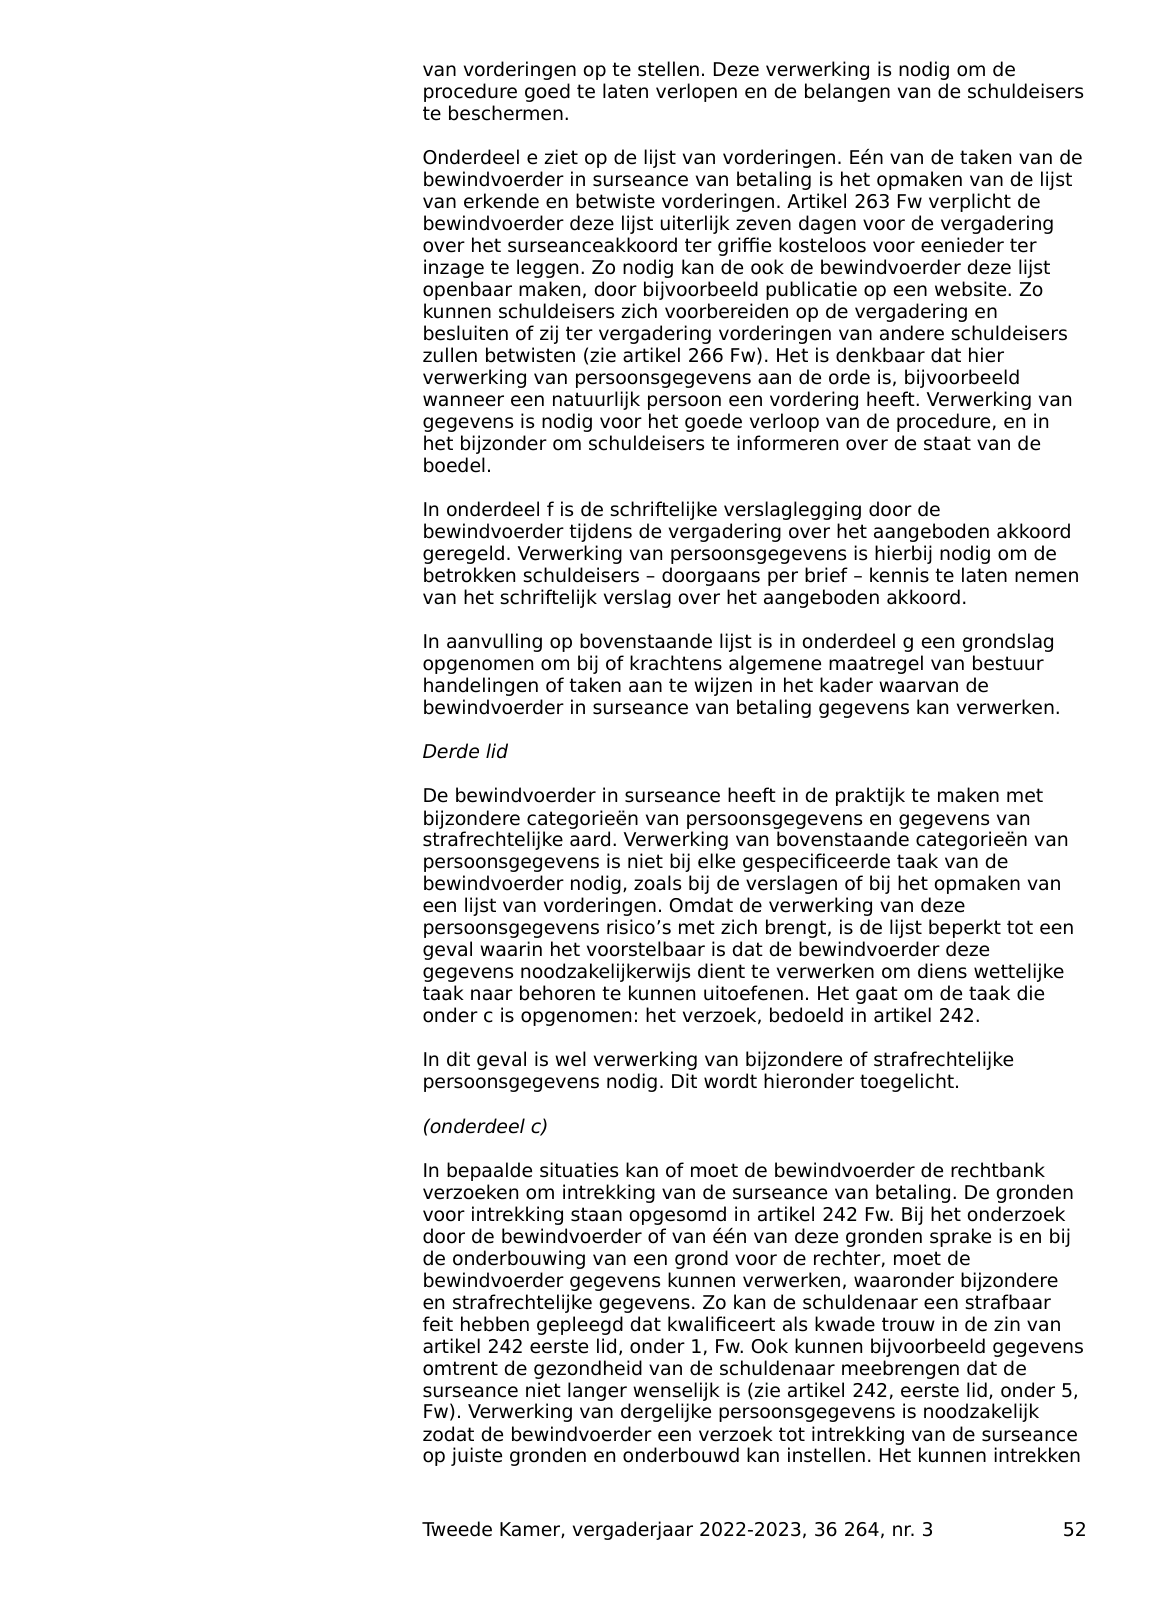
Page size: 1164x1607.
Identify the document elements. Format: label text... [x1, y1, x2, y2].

text Onderdeel e ziet op de lijst van vorderingen. Eén van de taken van de bewindvoerder in surseance van betaling is het opmaken van de lijst van erkende en betwiste vorderingen. Artikel 263 Fw verplicht de bewindvoerder deze lijst uiterlijk zeven dagen voor de vergadering over het surseanceakkoord ter griffie kosteloos voor eenieder ter inzage te leggen. Zo nodig kan de ook de bewindvoerder deze lijst openbaar maken, door bijvoorbeeld publicatie op een website. Zo kunnen schuldeisers zich voorbereiden op de vergadering en besluiten of zij ter vergadering vorderingen van andere schuldeisers zullen betwisten (zie artikel 266 Fw). Het is denkbaar dat hier verwerking van persoonsgegevens aan de orde is, bijvoorbeeld wanneer een natuurlijk persoon een vordering heeft. Verwerking van gegevens is nodig voor het goede verloop van de procedure, en in het bijzonder om schuldeisers te informeren over de staat van de boedel. [422, 147, 1087, 477]
text In bepaalde situaties kan of moet de bewindvoerder de rechtbank verzoeken om intrekking van de surseance van betaling. De gronden voor intrekking staan opgesomd in artikel 242 Fw. Bij het onderzoek door de bewindvoerder of van één van deze gronden sprake is en bij de onderbouwing van een grond voor de rechter, moet de bewindvoerder gegevens kunnen verwerken, waaronder bijzondere en strafrechtelijke gegevens. Zo kan de schuldenaar een strafbaar feit hebben gepleegd dat kwalificeert als kwade trouw in de zin van artikel 242 eerste lid, onder 1, Fw. Ook kunnen bijvoorbeeld gegevens omtrent de gezondheid van de schuldenaar meebrengen dat de surseance niet langer wenselijk is (zie artikel 242, eerste lid, onder 5, Fw). Verwerking van dergelijke persoonsgegevens is noodzakelijk zodat de bewindvoerder een verzoek tot intrekking van de surseance op juiste gronden en onderbouwd kan instellen. Het kunnen intrekken [422, 1160, 1087, 1467]
text van vorderingen op te stellen. Deze verwerking is nodig om de procedure goed te laten verlopen en de belangen van de schuldeisers te beschermen. [422, 59, 1087, 125]
text In aanvulling op bovenstaande lijst is in onderdeel g een grondslag opgenomen om bij of krachtens algemene maatregel van bestuur handelingen of taken aan te wijzen in het kader waarvan de bewindvoerder in surseance van betaling gegevens kan verwerken. [422, 631, 1087, 719]
subtitle Derde lid [422, 741, 1087, 763]
subtitle (onderdeel c) [422, 1116, 1087, 1137]
text De bewindvoerder in surseance heeft in de praktijk te maken met bijzondere categorieën van persoonsgegevens en gegevens van strafrechtelijke aard. Verwerking van bovenstaande categorieën van persoonsgegevens is niet bij elke gespecificeerde taak van de bewindvoerder nodig, zoals bij de verslagen of bij het opmaken van een lijst van vorderingen. Omdat de verwerking van deze persoonsgegevens risico’s met zich brengt, is de lijst beperkt tot een geval waarin het voorstelbaar is dat de bewindvoerder deze gegevens noodzakelijkerwijs dient te verwerken om diens wettelijke taak naar behoren te kunnen uitoefenen. Het gaat om de taak die onder c is opgenomen: het verzoek, bedoeld in artikel 242. [422, 785, 1087, 1027]
text In onderdeel f is de schriftelijke verslaglegging door de bewindvoerder tijdens de vergadering over het aangeboden akkoord geregeld. Verwerking van persoonsgegevens is hierbij nodig om de betrokken schuldeisers – doorgaans per brief – kennis te laten nemen van het schriftelijk verslag over het aangeboden akkoord. [422, 499, 1087, 609]
text In dit geval is wel verwerking van bijzondere of strafrechtelijke persoonsgegevens nodig. Dit wordt hieronder toegelicht. [422, 1049, 1087, 1093]
